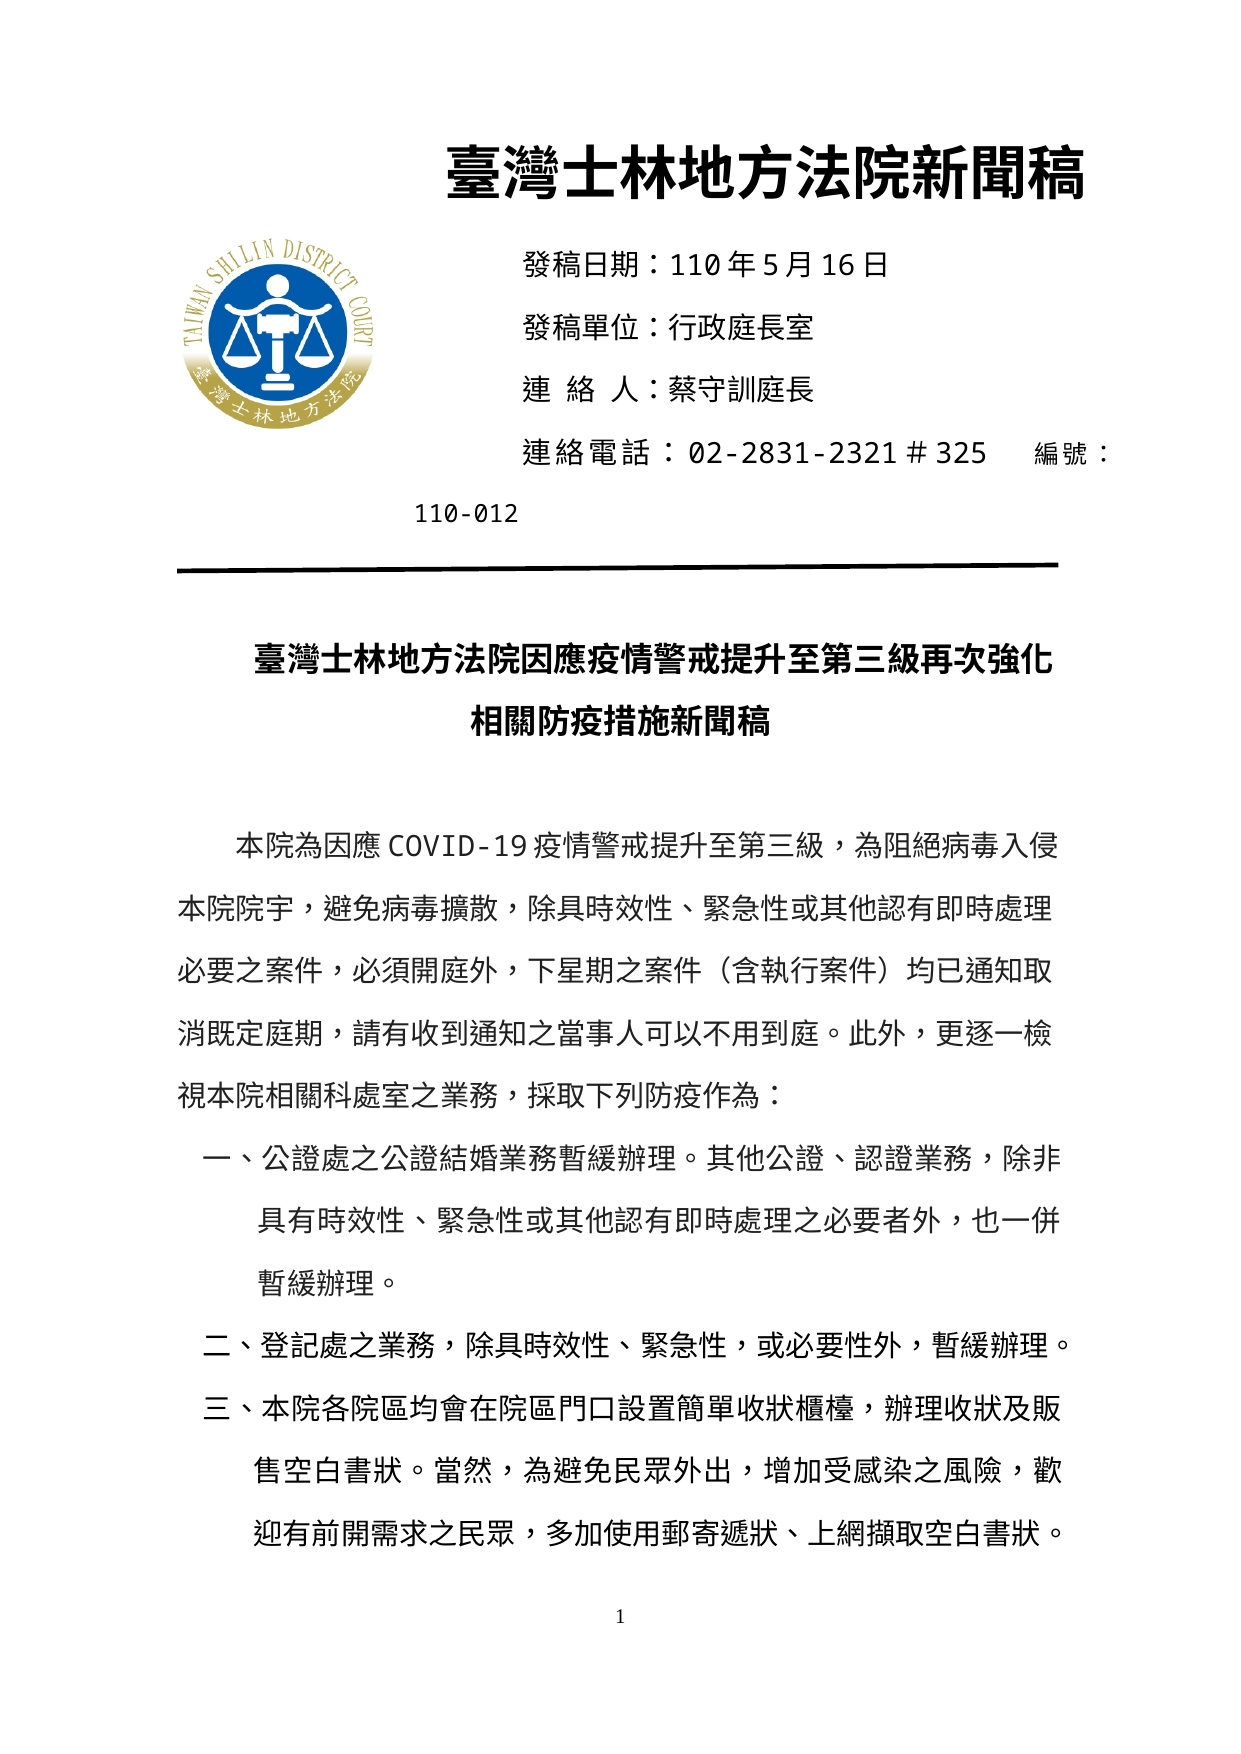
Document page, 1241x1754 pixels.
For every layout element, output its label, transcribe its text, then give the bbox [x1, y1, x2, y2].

text 三、本院各院區均會在院區門口設置簡單收狀櫃檯，辦理收狀及販售空白書狀。當然，為避免民眾外出，增加受感染之風險，歡迎有前開需求之民眾，多加使用郵寄遞狀、上網擷取空白書狀。 [202, 1365, 1063, 1552]
text 二、登記處之業務，除具時效性、緊急性，或必要性外，暫緩辦理。 [202, 1302, 1063, 1365]
text 本院為因應COVID-19疫情警戒提升至第三級，為阻絕病毒入侵本院院宇，避免病毒擴散，除具時效性、緊急性或其他認有即時處理必要之案件，必須開庭外，下星期之案件（含執行案件）均已通知取消既定庭期，請有收到通知之當事人可以不用到庭。此外，更逐一檢視本院相關科處室之業務，採取下列防疫作為： [177, 802, 1063, 1115]
text 臺灣士林地方法院因應疫情警戒提升至第三級再次強化相關防疫措施新聞稿 [177, 615, 1063, 740]
text 一、公證處之公證結婚業務暫緩辦理。其他公證、認證業務，除非具有時效性、緊急性或其他認有即時處理之必要者外，也一併暫緩辦理。 [202, 1115, 1063, 1302]
table_header [161, 96, 410, 534]
table_header 臺灣士林地方法院新聞稿 發稿日期：110年5月16日 發稿單位：行政庭長室 連 絡 人：蔡守訓庭長 連絡電話：02-2831-2321＃325 編號：110-012 [410, 96, 1120, 534]
